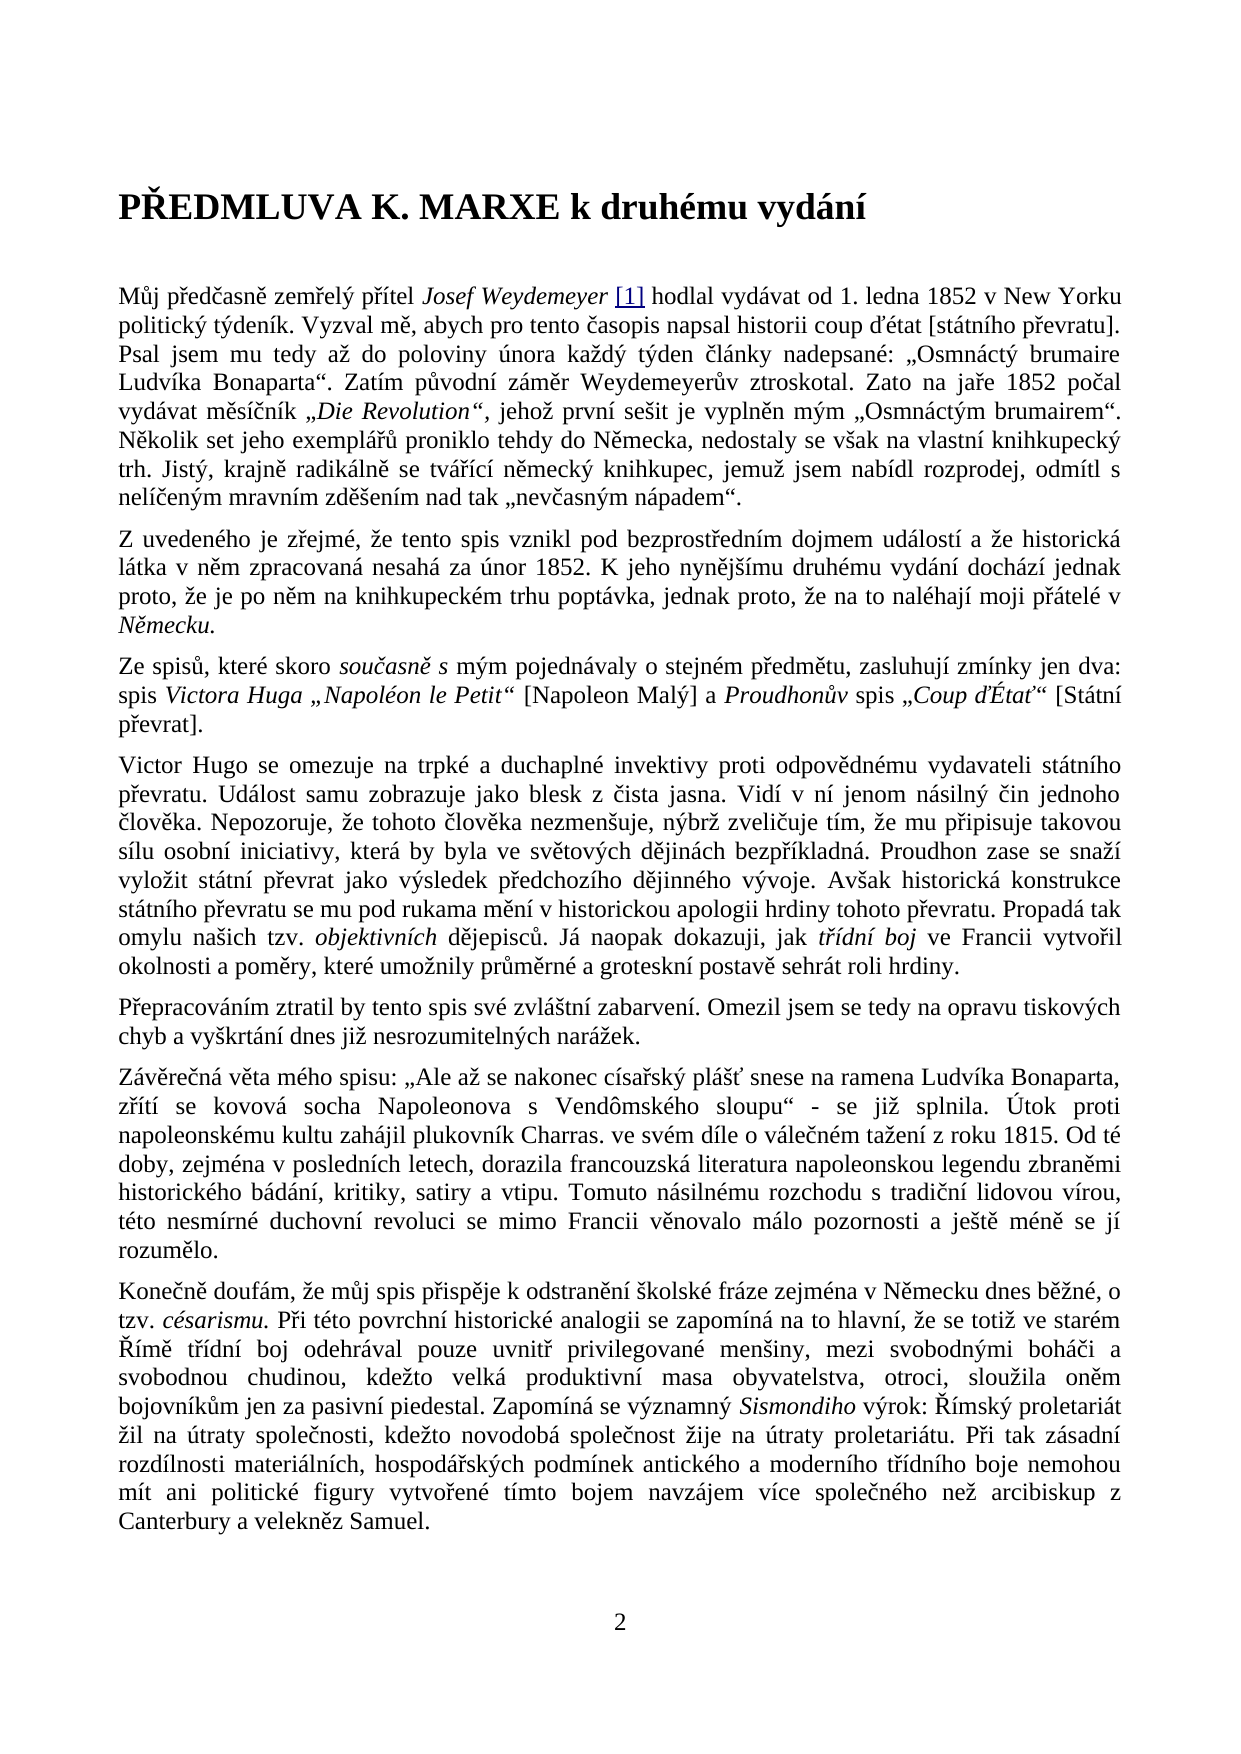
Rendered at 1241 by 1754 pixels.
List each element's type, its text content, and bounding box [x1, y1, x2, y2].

text Z uvedeného je zřejmé, že tento spis vznikl pod bezprostředním dojmem událostí a že historická látka v něm zpracovaná nesahá za únor 1852. K jeho nynějšímu druhému vydání dochází jednak proto, že je po něm na knihkupeckém trhu poptávka, jednak proto, že na to naléhají moji přátelé v Německu. [118, 524, 1122, 639]
text Ze spisů, které skoro současně s mým pojednávaly o stejném předmětu, zasluhují zmínky jen dva: spis Victora Huga „Napoléon le Petit“ [Napoleon Malý] a Proudhonův spis „Coup ďÉtať“ [Státní převrat]. [118, 651, 1122, 737]
subtitle PŘEDMLUVA K. MARXE k druhému vydání [118, 184, 1122, 227]
text Konečně doufám, že můj spis přispěje k odstranění školské fráze zejména v Německu dnes běžné, o tzv. césarismu. Při této povrchní historické analogii se zapomíná na to hlavní, že se totiž ve starém Římě třídní boj odehrával pouze uvnitř privilegované menšiny, mezi svobodnými boháči a svobodnou chudinou, kdežto velká produktivní masa obyvatelstva, otroci, sloužila oněm bojovníkům jen za pasivní piedestal. Zapomíná se významný Sismondiho výrok: Římský proletariát žil na útraty společnosti, kdežto novodobá společnost žije na útraty proletariátu. Při tak zásadní rozdílnosti materiálních, hospodářských podmínek antického a moderního třídního boje nemohou mít ani politické figury vytvořené tímto bojem navzájem více společného než arcibiskup z Canterbury a velekněz Samuel. [118, 1276, 1122, 1535]
text Můj předčasně zemřelý přítel Josef Weydemeyer [1] hodlal vydávat od 1. ledna 1852 v New Yorku politický týdeník. Vyzval mě, abych pro tento časopis napsal historii coup ďétat [státního převratu]. Psal jsem mu tedy až do poloviny února každý týden články nadepsané: „Osmnáctý brumaire Ludvíka Bonaparta“. Zatím původní záměr Weydemeyerův ztroskotal. Zato na jaře 1852 počal vydávat měsíčník „Die Revolution“, jehož první sešit je vyplněn mým „Osmnáctým brumairem“. Několik set jeho exemplářů proniklo tehdy do Německa, nedostaly se však na vlastní knihkupecký trh. Jistý, krajně radikálně se tvářící německý knihkupec, jemuž jsem nabídl rozprodej, odmítl s nelíčeným mravním zděšením nad tak „nevčasným nápadem“. [118, 281, 1122, 511]
text Závěrečná věta mého spisu: „Ale až se nakonec císařský plášť snese na ramena Ludvíka Bonaparta, zřítí se kovová socha Napoleonova s Vendômského sloupu“ - se již splnila. Útok proti napoleonskému kultu zahájil plukovník Charras. ve svém díle o válečném tažení z roku 1815. Od té doby, zejména v posledních letech, dorazila francouzská literatura napoleonskou legendu zbraněmi historického bádání, kritiky, satiry a vtipu. Tomuto násilnému rozchodu s tradiční lidovou vírou, této nesmírné duchovní revoluci se mimo Francii věnovalo málo pozornosti a ještě méně se jí rozumělo. [118, 1062, 1122, 1264]
text Přepracováním ztratil by tento spis své zvláštní zabarvení. Omezil jsem se tedy na opravu tiskových chyb a vyškrtání dnes již nesrozumitelných narážek. [118, 992, 1122, 1050]
text Victor Hugo se omezuje na trpké a duchaplné invektivy proti odpovědnému vydavateli státního převratu. Událost samu zobrazuje jako blesk z čista jasna. Vidí v ní jenom násilný čin jednoho člověka. Nepozoruje, že tohoto člověka nezmenšuje, nýbrž zveličuje tím, že mu připisuje takovou sílu osobní iniciativy, která by byla ve světových dějinách bezpříkladná. Proudhon zase se snaží vyložit státní převrat jako výsledek předchozího dějinného vývoje. Avšak historická konstrukce státního převratu se mu pod rukama mění v historickou apologii hrdiny tohoto převratu. Propadá tak omylu našich tzv. objektivních dějepisců. Já naopak dokazuji, jak třídní boj ve Francii vytvořil okolnosti a poměry, které umožnily průměrné a groteskní postavě sehrát roli hrdiny. [118, 750, 1122, 980]
